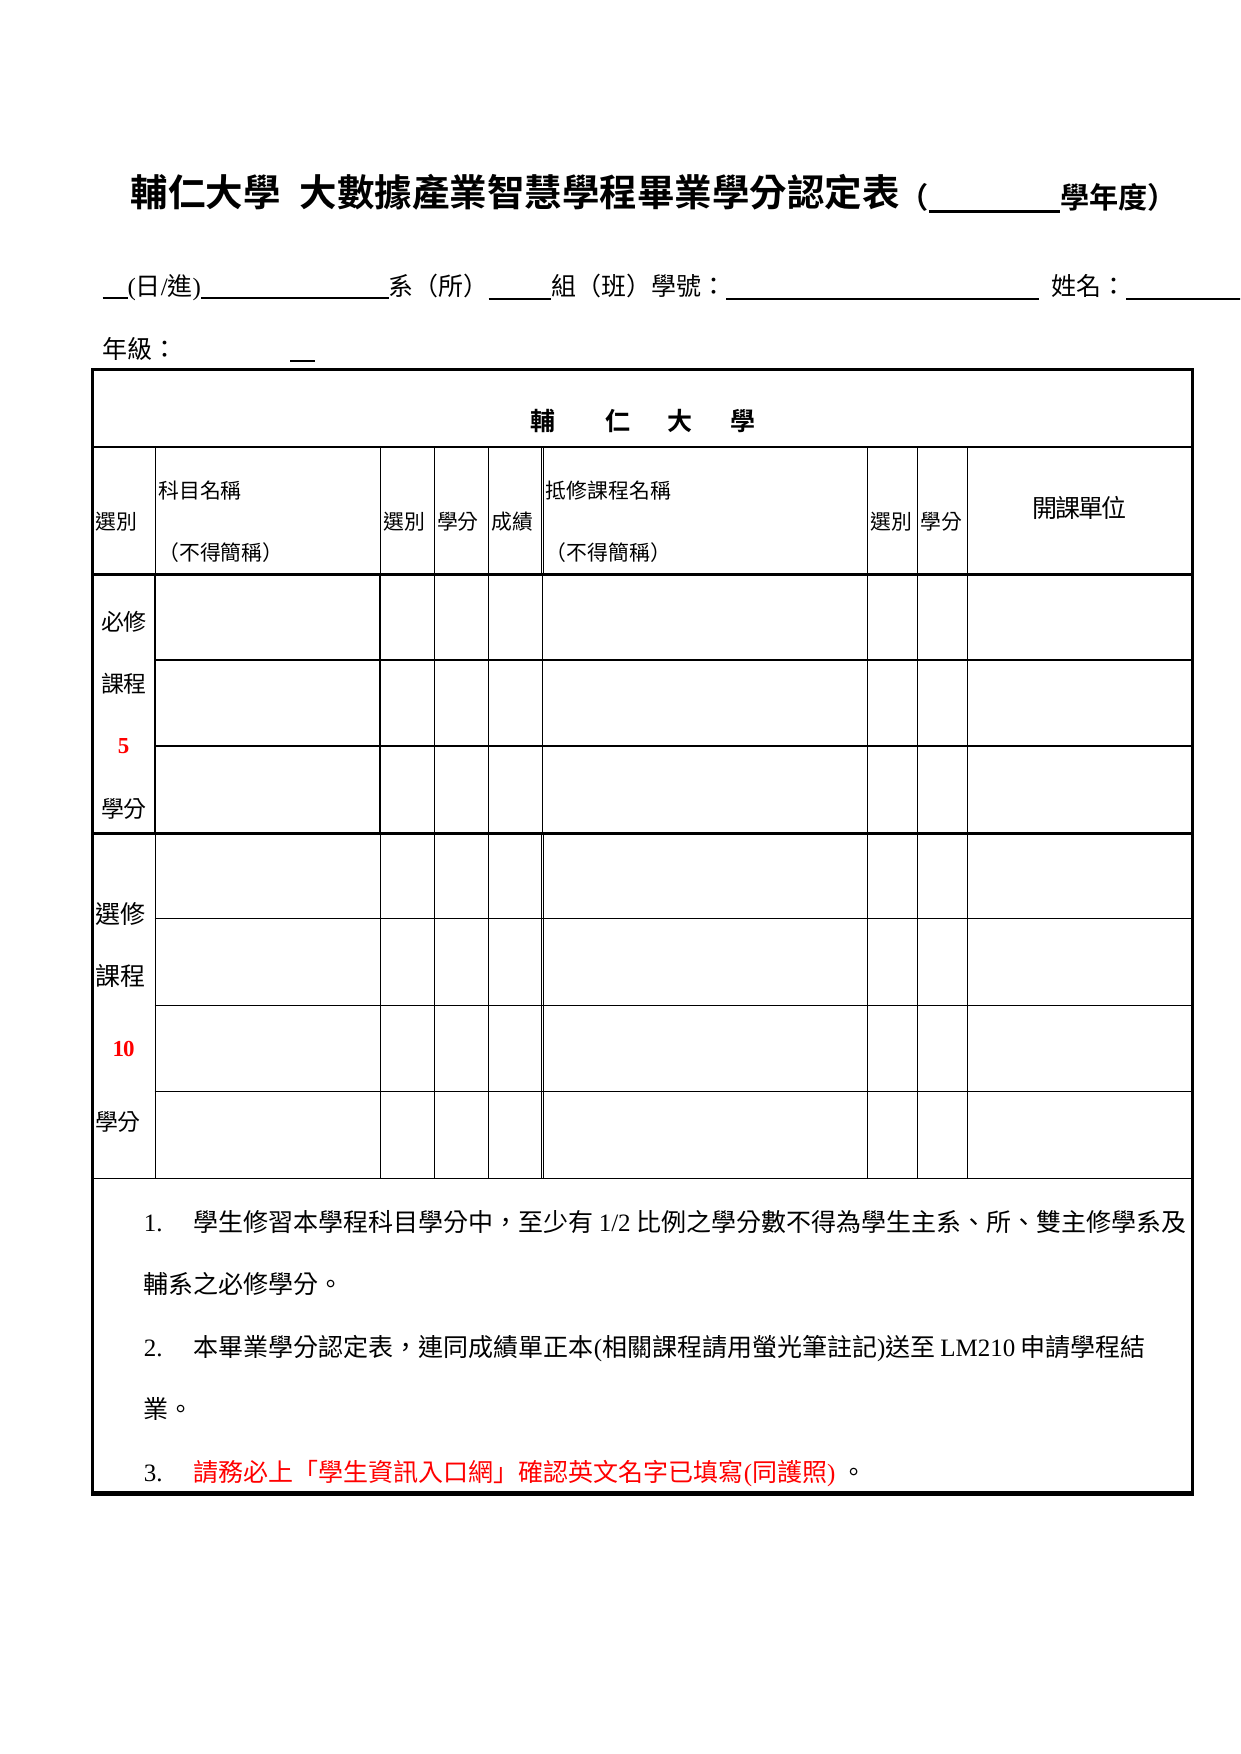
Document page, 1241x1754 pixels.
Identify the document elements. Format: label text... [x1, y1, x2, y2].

table_cell [435, 747, 488, 832]
table_cell [489, 661, 542, 745]
table_cell 選修課程 10 學分 [94, 835, 155, 1178]
table_cell [156, 661, 379, 745]
table_cell [435, 661, 488, 745]
table_cell 抵修課程名稱 （不得簡稱） [544, 448, 867, 572]
table_cell [918, 1006, 967, 1091]
table_cell [489, 1092, 541, 1178]
table_cell [868, 919, 917, 1005]
table_cell [381, 835, 434, 918]
table_cell [868, 1006, 917, 1091]
table_cell 成績 [489, 448, 541, 572]
table_cell [156, 1092, 380, 1178]
table_cell [543, 576, 867, 659]
table_cell [435, 576, 488, 659]
table_cell [381, 661, 434, 745]
table_cell [489, 919, 541, 1005]
table_cell 學分 [918, 448, 967, 572]
table_cell 選別 [94, 448, 155, 572]
table_cell [381, 1092, 434, 1178]
table_cell [489, 747, 542, 832]
table_cell 選別 [868, 448, 917, 572]
table_cell [544, 1006, 867, 1091]
table_cell [156, 835, 380, 918]
table_cell 開課單位 [968, 448, 1191, 572]
table_cell 學分 [435, 448, 488, 572]
table_cell [918, 576, 967, 659]
table_cell [544, 835, 867, 918]
table_cell 必修 課程 5 學分 [94, 576, 154, 832]
table_cell [435, 919, 488, 1005]
text (日/進) 系（所） 組（班）學號： 姓名： 年級： [102, 243, 1240, 368]
table_cell [435, 1092, 488, 1178]
table_cell [156, 747, 379, 832]
table_cell [489, 835, 541, 918]
table_cell [543, 661, 867, 745]
table_cell [544, 919, 867, 1005]
table_cell [381, 747, 434, 832]
table_cell [918, 1092, 967, 1178]
table_cell [435, 1006, 488, 1091]
table_header 輔 仁 大 學 [94, 371, 1191, 446]
table_cell [544, 1092, 867, 1178]
table_cell [381, 576, 434, 659]
table_cell [918, 747, 967, 832]
table_cell [489, 576, 542, 659]
table_cell [968, 835, 1191, 918]
table_cell [918, 835, 967, 918]
table_cell [381, 919, 434, 1005]
table_cell [918, 919, 967, 1005]
text 輔仁大學 大數據產業智慧學程畢業學分認定表（ 學年度） [102, 92, 1205, 217]
table_cell [156, 1006, 380, 1091]
table_cell [381, 1006, 434, 1091]
table_cell 選別 [381, 448, 434, 572]
table_cell 科目名稱 （不得簡稱） [156, 448, 380, 572]
table_cell [868, 661, 917, 745]
table_cell [868, 1092, 917, 1178]
table_cell [543, 747, 867, 832]
table_cell [156, 576, 379, 659]
table_cell [156, 919, 380, 1005]
table_cell [968, 919, 1191, 1005]
table_cell [968, 576, 1191, 659]
table_cell [968, 1006, 1191, 1091]
table_cell [868, 835, 917, 918]
table_cell [968, 661, 1191, 745]
table_cell [435, 835, 488, 918]
table_cell [868, 576, 917, 659]
table_cell [868, 747, 917, 832]
table_cell [918, 661, 967, 745]
table_cell [968, 747, 1191, 832]
table_cell [489, 1006, 541, 1091]
table_cell 學生修習本學程科目學分中，至少有1/2 比例之學分數不得為學生主系、所、雙主修學系及輔系之必修學分。 本畢業學分認定表，連同成績單正本(相關課程請用螢光筆註記)送至LM210申請學程結業。 請務必上「學生資訊入口網」確認英文名字已填寫(同護照) 。 [94, 1179, 1191, 1491]
table_cell [968, 1092, 1191, 1178]
